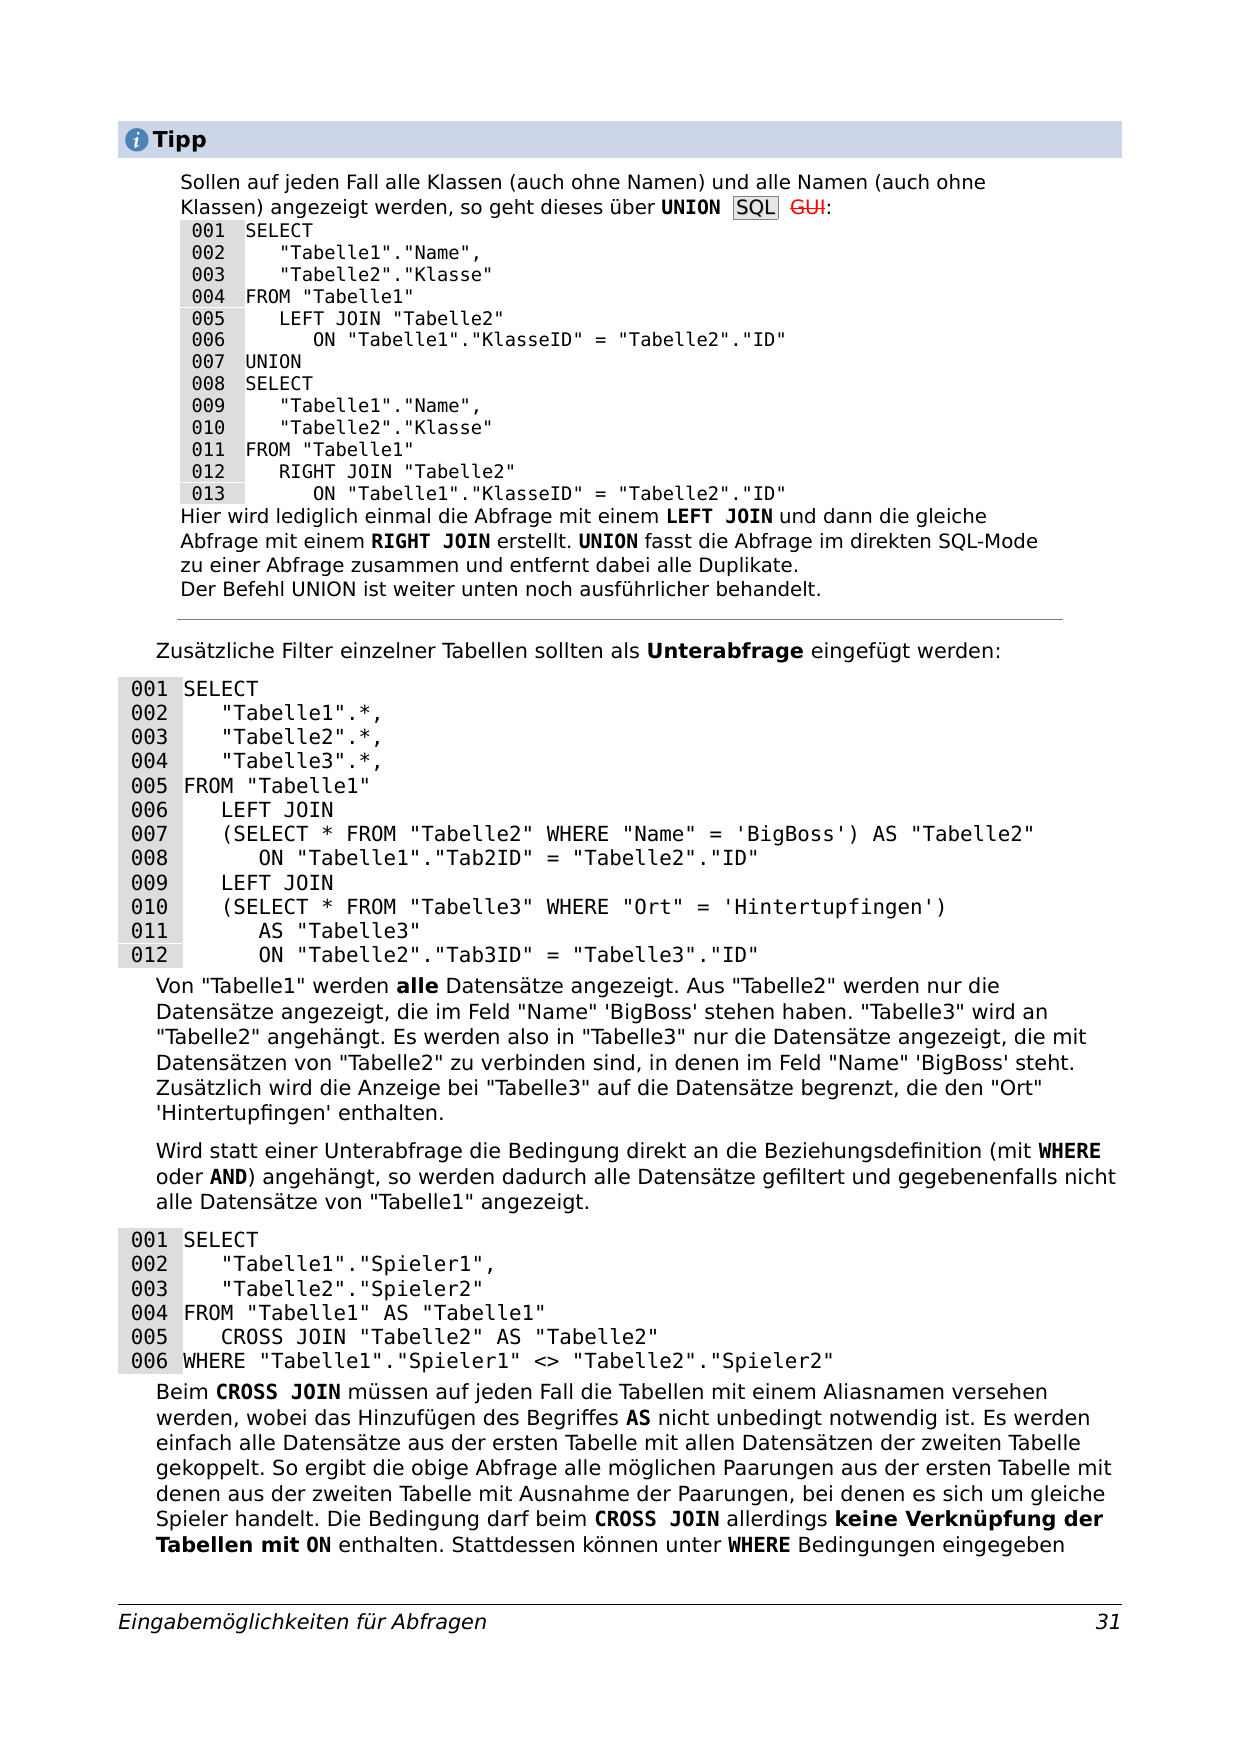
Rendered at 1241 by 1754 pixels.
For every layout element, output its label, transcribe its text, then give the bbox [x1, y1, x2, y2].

list SELECT [245, 373, 1110, 395]
list (SELECT * FROM "Tabelle2" WHERE "Name" = 'BigBoss') AS "Tabelle2" [183, 822, 1122, 846]
text Sollen auf jeden Fall alle Klassen (auch ohne Namen) und alle Namen (auch ohne Klassen) angezeigt werden, so geht dieses über UNION SQL GUI: Hier wird lediglich einmal die Abfrage mit einem LEFT JOIN und dann die gleiche Abfrage mit einem RIGHT JOIN erstellt. UNION fasst die Abfrage im direkten SQL-Mode zu einer Abfrage zusammen und entfernt dabei alle Duplikate. Der Befehl UNION ist weiter unten noch ausführlicher behandelt. [177, 171, 1063, 619]
list ON "Tabelle1"."KlasseID" = "Tabelle2"."ID" [245, 329, 1110, 351]
list LEFT JOIN [183, 871, 1122, 895]
text Beim CROSS JOIN müssen auf jeden Fall die Tabellen mit einem Aliasnamen versehen werden, wobei das Hinzufügen des Begriffes AS nicht unbedingt notwendig ist. Es werden einfach alle Datensätze aus der ersten Tabelle mit allen Datensätzen der zweiten Tabelle gekoppelt. So ergibt die obige Abfrage alle möglichen Paarungen aus der ersten Tabelle mit denen aus der zweiten Tabelle mit Ausnahme der Paarungen, bei denen es sich um gleiche Spieler handelt. Die Bedingung darf beim CROSS JOIN allerdings keine Verknüpfung der Tabellen mit ON enthalten. Stattdessen können unter WHERE Bedingungen eingegeben [156, 1380, 1122, 1557]
list AS "Tabelle3" [183, 919, 1122, 943]
text Zusätzliche Filter einzelner Tabellen sollten als Unterabfrage eingefügt werden: [156, 639, 1122, 663]
list "Tabelle1".*, [183, 701, 1122, 725]
list FROM "Tabelle1" [245, 286, 1110, 307]
list "Tabelle1"."Name", [245, 242, 1110, 264]
list SELECT [183, 1228, 1122, 1252]
list "Tabelle1"."Spieler1", [183, 1252, 1122, 1277]
text Wird statt einer Unterabfrage die Bedingung direkt an die Beziehungsdefinition (mit WHERE oder AND) angehängt, so werden dadurch alle Datensätze gefiltert und gegebenenfalls nicht alle Datensätze von "Tabelle1" angezeigt. [156, 1139, 1122, 1214]
list SELECT [183, 677, 1122, 701]
list LEFT JOIN [183, 798, 1122, 822]
list FROM "Tabelle1" AS "Tabelle1" [183, 1301, 1122, 1325]
list "Tabelle3".*, [183, 749, 1122, 774]
list ON "Tabelle1"."KlasseID" = "Tabelle2"."ID" [180, 482, 1110, 504]
list (SELECT * FROM "Tabelle3" WHERE "Ort" = 'Hintertupfingen') [183, 895, 1122, 919]
list RIGHT JOIN "Tabelle2" [245, 461, 1110, 482]
list CROSS JOIN "Tabelle2" AS "Tabelle2" [183, 1325, 1122, 1349]
list "Tabelle2"."Spieler2" [183, 1277, 1122, 1301]
list "Tabelle1"."Name", [245, 395, 1110, 417]
list ON "Tabelle1"."Tab2ID" = "Tabelle2"."ID" [183, 846, 1122, 871]
list "Tabelle2"."Klasse" [245, 264, 1110, 286]
list UNION [245, 351, 1110, 373]
list FROM "Tabelle1" [183, 774, 1122, 798]
list FROM "Tabelle1" [245, 439, 1110, 461]
list LEFT JOIN "Tabelle2" [180, 307, 1110, 329]
list "Tabelle2".*, [183, 725, 1122, 749]
text Von "Tabelle1" werden alle Datensätze angezeigt. Aus "Tabelle2" werden nur die Datensätze angezeigt, die im Feld "Name" 'BigBoss' stehen haben. "Tabelle3" wird an "Tabelle2" angehängt. Es werden also in "Tabelle3" nur die Datensätze angezeigt, die mit Datensätzen von "Tabelle2" zu verbinden sind, in denen im Feld "Name" 'BigBoss' steht. Zusätzlich wird die Anzeige bei "Tabelle3" auf die Datensätze begrenzt, die den "Ort" 'Hintertupfingen' enthalten. [156, 974, 1122, 1126]
list ON "Tabelle2"."Tab3ID" = "Tabelle3"."ID" [118, 943, 1122, 968]
list Tipp [118, 121, 1122, 158]
list "Tabelle2"."Klasse" [245, 417, 1110, 439]
list WHERE "Tabelle1"."Spieler1" <> "Tabelle2"."Spieler2" [183, 1349, 1122, 1374]
list SELECT [245, 220, 1110, 242]
